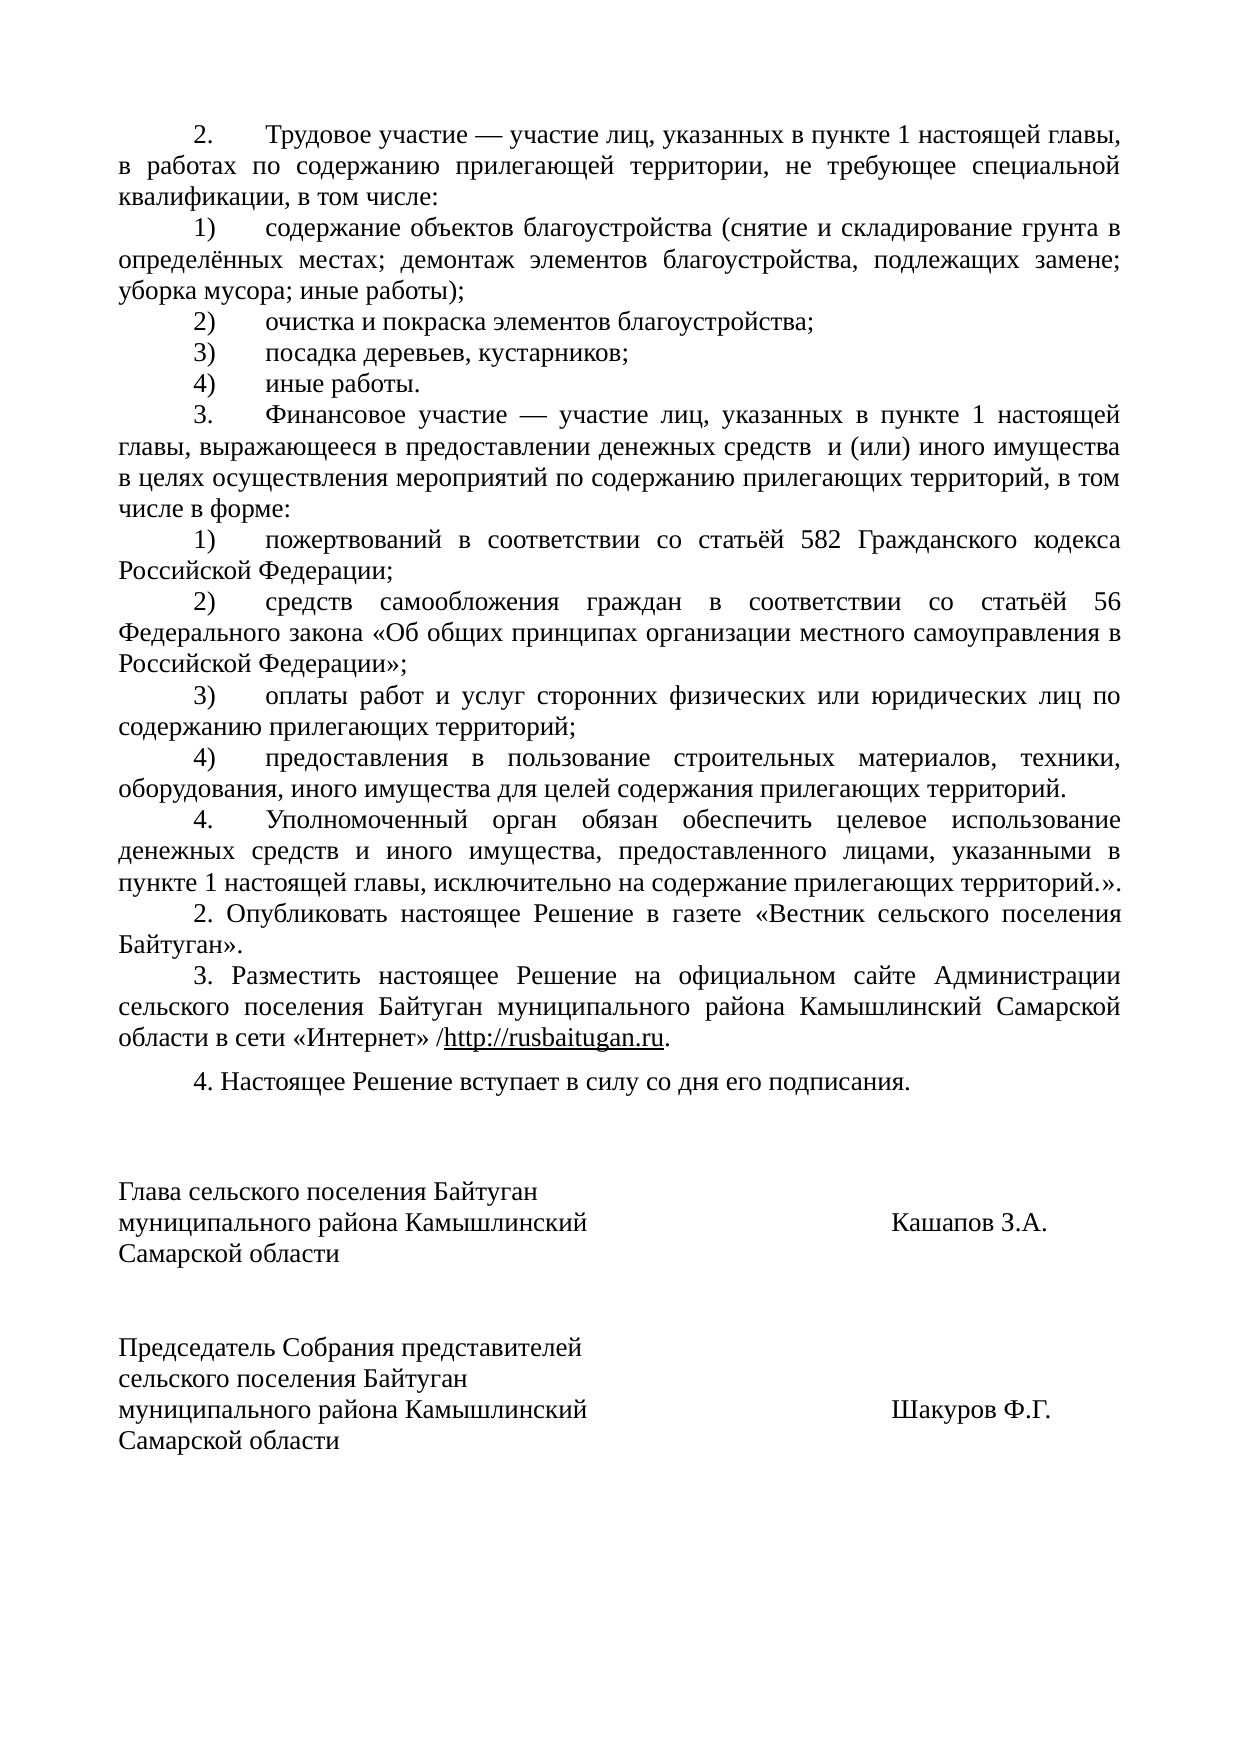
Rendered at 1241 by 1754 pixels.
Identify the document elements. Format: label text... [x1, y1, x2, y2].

text 3) оплаты работ и услуг сторонних физических или юридических лиц по содержанию прилегающих территорий; [118, 679, 1122, 741]
text 2. Трудовое участие — участие лиц, указанных в пункте 1 настоящей главы, в работах по содержанию прилегающей территории, не требующее специальной квалификации, в том числе: [118, 118, 1122, 212]
text Самарской области [118, 1237, 1122, 1268]
text 4. Настоящее Решение вступает в силу со дня его подписания. [118, 1065, 1122, 1096]
text 2) очистка и покраска элементов благоустройства; [118, 305, 1122, 336]
text 2. Опубликовать настоящее Решение в газете «Вестник сельского поселения Байтуган». [118, 897, 1122, 959]
text Глава сельского поселения Байтуган [118, 1175, 1122, 1206]
text 4. Уполномоченный орган обязан обеспечить целевое использование денежных средств и иного имущества, предоставленного лицами, указанными в пункте 1 настоящей главы, исключительно на содержание прилегающих территорий.». [118, 803, 1122, 897]
text 2) средств самообложения граждан в соответствии со статьёй 56 Федерального закона «Об общих принципах организации местного самоуправления в Российской Федерации»; [118, 585, 1122, 679]
text 1) содержание объектов благоустройства (снятие и складирование грунта в определённых местах; демонтаж элементов благоустройства, подлежащих замене; уборка мусора; иные работы); [118, 212, 1122, 305]
text 3. Разместить настоящее Решение на официальном сайте Администрации сельского поселения Байтуган муниципального района Камышлинский Самарской области в сети «Интернет» /http://rusbaitugan.ru. [118, 959, 1122, 1052]
text Самарской области [118, 1424, 1122, 1455]
text 1) пожертвований в соответствии со статьёй 582 Гражданского кодекса Российской Федерации; [118, 523, 1122, 585]
text Председатель Собрания представителей [118, 1331, 1122, 1362]
text муниципального района Камышлинский Шакуров Ф.Г. [118, 1393, 1122, 1424]
text 4) иные работы. [118, 367, 1122, 398]
text 3. Финансовое участие — участие лиц, указанных в пункте 1 настоящей главы, выражающееся в предоставлении денежных средств и (или) иного имущества в целях осуществления мероприятий по содержанию прилегающих территорий, в том числе в форме: [118, 398, 1122, 523]
text муниципального района Камышлинский Кашапов З.А. [118, 1206, 1122, 1237]
text 3) посадка деревьев, кустарников; [118, 336, 1122, 367]
text сельского поселения Байтуган [118, 1362, 1122, 1393]
text 4) предоставления в пользование строительных материалов, техники, оборудования, иного имущества для целей содержания прилегающих территорий. [118, 741, 1122, 803]
